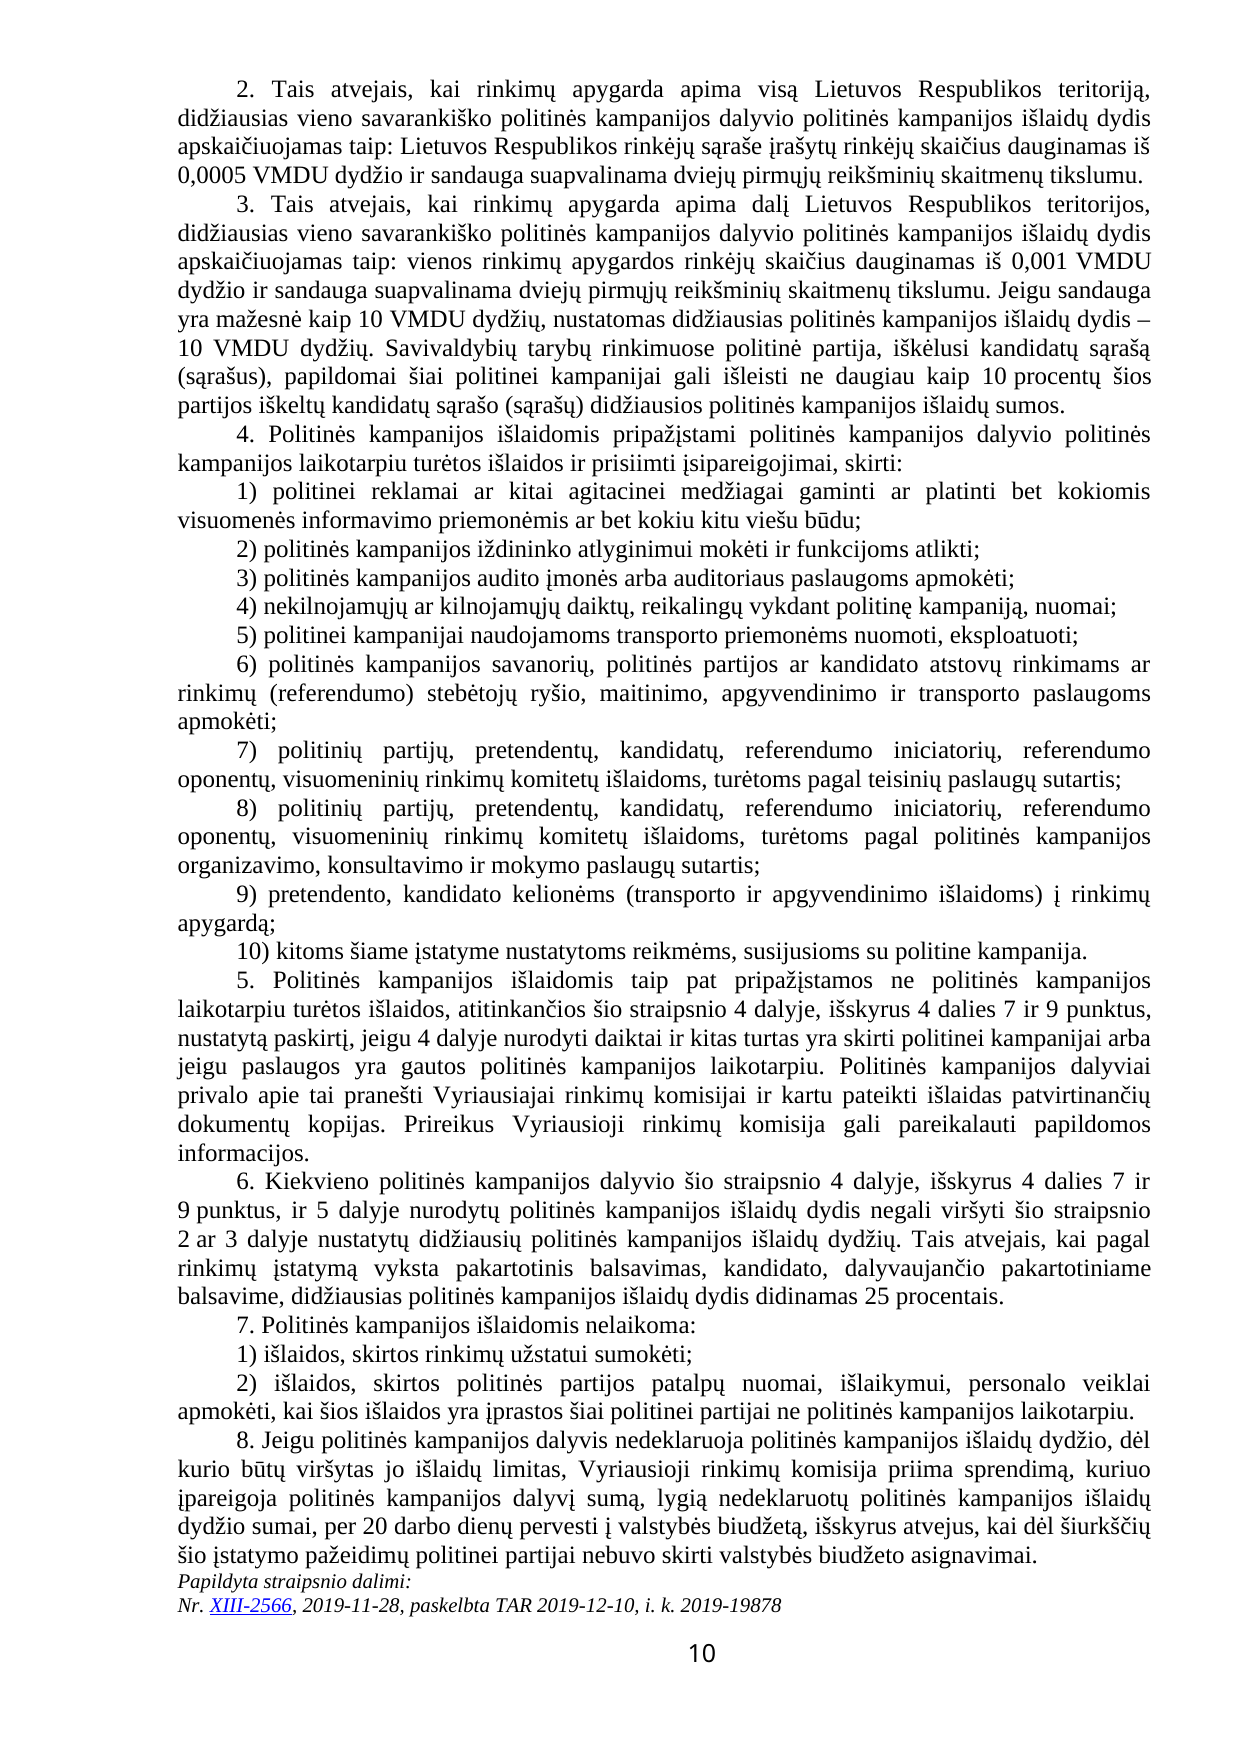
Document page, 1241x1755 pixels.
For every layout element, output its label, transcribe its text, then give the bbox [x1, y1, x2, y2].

text 9) pretendento, kandidato kelionėms (transporto ir apgyvendinimo išlaidoms) į rinkimų apygardą; [177, 879, 1152, 936]
text Papildyta straipsnio dalimi: [177, 1569, 1152, 1593]
text 1) išlaidos, skirtos rinkimų užstatui sumokėti; [177, 1339, 1152, 1368]
text 7) politinių partijų, pretendentų, kandidatų, referendumo iniciatorių, referendumo oponentų, visuomeninių rinkimų komitetų išlaidoms, turėtoms pagal teisinių paslaugų sutartis; [177, 735, 1152, 793]
text 10) kitoms šiame įstatyme nustatytoms reikmėms, susijusioms su politine kampanija. [177, 936, 1152, 965]
text 8) politinių partijų, pretendentų, kandidatų, referendumo iniciatorių, referendumo oponentų, visuomeninių rinkimų komitetų išlaidoms, turėtoms pagal politinės kampanijos organizavimo, konsultavimo ir mokymo paslaugų sutartis; [177, 793, 1152, 879]
text 2) išlaidos, skirtos politinės partijos patalpų nuomai, išlaikymui, personalo veiklai apmokėti, kai šios išlaidos yra įprastos šiai politinei partijai ne politinės kampanijos laikotarpiu. [177, 1368, 1152, 1425]
text 4. Politinės kampanijos išlaidomis pripažįstami politinės kampanijos dalyvio politinės kampanijos laikotarpiu turėtos išlaidos ir prisiimti įsipareigojimai, skirti: [177, 419, 1152, 476]
text 5. Politinės kampanijos išlaidomis taip pat pripažįstamos ne politinės kampanijos laikotarpiu turėtos išlaidos, atitinkančios šio straipsnio 4 dalyje, išskyrus 4 dalies 7 ir 9 punktus, nustatytą paskirtį, jeigu 4 dalyje nurodyti daiktai ir kitas turtas yra skirti politinei kampanijai arba jeigu paslaugos yra gautos politinės kampanijos laikotarpiu. Politinės kampanijos dalyviai privalo apie tai pranešti Vyriausiajai rinkimų komisijai ir kartu pateikti išlaidas patvirtinančių dokumentų kopijas. Prireikus Vyriausioji rinkimų komisija gali pareikalauti papildomos informacijos. [177, 965, 1152, 1166]
text 6) politinės kampanijos savanorių, politinės partijos ar kandidato atstovų rinkimams ar rinkimų (referendumo) stebėtojų ryšio, maitinimo, apgyvendinimo ir transporto paslaugoms apmokėti; [177, 649, 1152, 735]
text 2. Tais atvejais, kai rinkimų apygarda apima visą Lietuvos Respublikos teritoriją, didžiausias vieno savarankiško politinės kampanijos dalyvio politinės kampanijos išlaidų dydis apskaičiuojamas taip: Lietuvos Respublikos rinkėjų sąraše įrašytų rinkėjų skaičius dauginamas iš 0,0005 VMDU dydžio ir sandauga suapvalinama dviejų pirmųjų reikšminių skaitmenų tikslumu. [177, 74, 1152, 189]
text 3) politinės kampanijos audito įmonės arba auditoriaus paslaugoms apmokėti; [177, 563, 1152, 591]
text 3. Tais atvejais, kai rinkimų apygarda apima dalį Lietuvos Respublikos teritorijos, didžiausias vieno savarankiško politinės kampanijos dalyvio politinės kampanijos išlaidų dydis apskaičiuojamas taip: vienos rinkimų apygardos rinkėjų skaičius dauginamas iš 0,001 VMDU dydžio ir sandauga suapvalinama dviejų pirmųjų reikšminių skaitmenų tikslumu. Jeigu sandauga yra mažesnė kaip 10 VMDU dydžių, nustatomas didžiausias politinės kampanijos išlaidų dydis – 10 VMDU dydžių. Savivaldybių tarybų rinkimuose politinė partija, iškėlusi kandidatų sąrašą (sąrašus), papildomai šiai politinei kampanijai gali išleisti ne daugiau kaip 10 procentų šios partijos iškeltų kandidatų sąrašo (sąrašų) didžiausios politinės kampanijos išlaidų sumos. [177, 189, 1152, 419]
text 7. Politinės kampanijos išlaidomis nelaikoma: [177, 1310, 1152, 1339]
text 5) politinei kampanijai naudojamoms transporto priemonėms nuomoti, eksploatuoti; [177, 620, 1152, 649]
text Nr. XIII-2566, 2019-11-28, paskelbta TAR 2019-12-10, i. k. 2019-19878 [177, 1593, 1152, 1617]
text 2) politinės kampanijos iždininko atlyginimui mokėti ir funkcijoms atlikti; [177, 534, 1152, 563]
text 8. Jeigu politinės kampanijos dalyvis nedeklaruoja politinės kampanijos išlaidų dydžio, dėl kurio būtų viršytas jo išlaidų limitas, Vyriausioji rinkimų komisija priima sprendimą, kuriuo įpareigoja politinės kampanijos dalyvį sumą, lygią nedeklaruotų politinės kampanijos išlaidų dydžio sumai, per 20 darbo dienų pervesti į valstybės biudžetą, išskyrus atvejus, kai dėl šiurkščių šio įstatymo pažeidimų politinei partijai nebuvo skirti valstybės biudžeto asignavimai. [177, 1425, 1152, 1569]
text 6. Kiekvieno politinės kampanijos dalyvio šio straipsnio 4 dalyje, išskyrus 4 dalies 7 ir 9 punktus, ir 5 dalyje nurodytų politinės kampanijos išlaidų dydis negali viršyti šio straipsnio 2 ar 3 dalyje nustatytų didžiausių politinės kampanijos išlaidų dydžių. Tais atvejais, kai pagal rinkimų įstatymą vyksta pakartotinis balsavimas, kandidato, dalyvaujančio pakartotiniame balsavime, didžiausias politinės kampanijos išlaidų dydis didinamas 25 procentais. [177, 1166, 1152, 1310]
text 1) politinei reklamai ar kitai agitacinei medžiagai gaminti ar platinti bet kokiomis visuomenės informavimo priemonėmis ar bet kokiu kitu viešu būdu; [177, 476, 1152, 534]
text 4) nekilnojamųjų ar kilnojamųjų daiktų, reikalingų vykdant politinę kampaniją, nuomai; [177, 591, 1152, 620]
